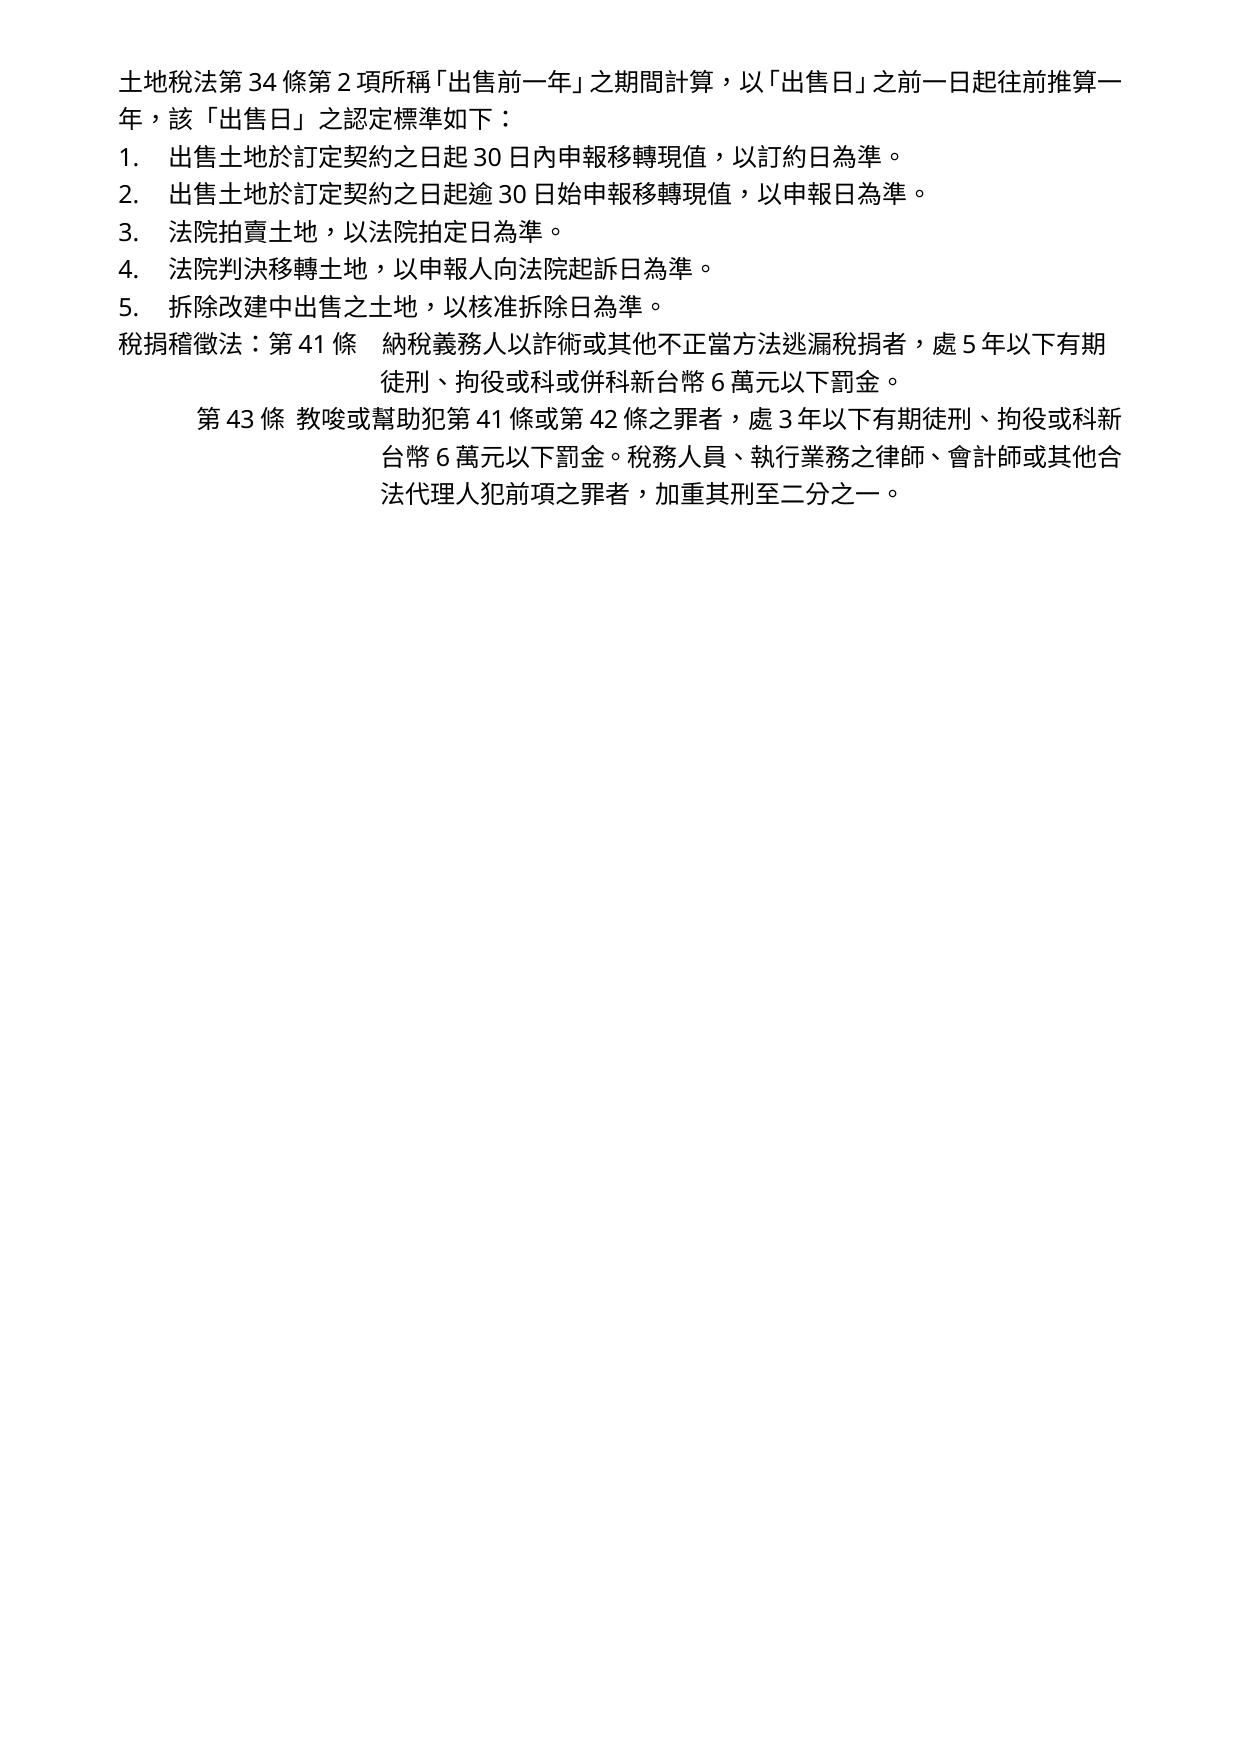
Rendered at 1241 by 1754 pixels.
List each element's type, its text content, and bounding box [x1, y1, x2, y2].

list 出售土地於訂定契約之日起30日內申報移轉現值，以訂約日為準。 [118, 136, 1122, 174]
text 第43條 教唆或幫助犯第41條或第42條之罪者，處3年以下有期徒刑、拘役或科新台幣6萬元以下罰金。稅務人員、執行業務之律師、會計師或其他合法代理人犯前項之罪者，加重其刑至二分之一。 [118, 399, 1122, 511]
list 出售土地於訂定契約之日起逾30日始申報移轉現值，以申報日為準。 [118, 174, 1122, 211]
list 拆除改建中出售之土地，以核准拆除日為準。 [118, 286, 1122, 324]
text 稅捐稽徵法：第41條 納稅義務人以詐術或其他不正當方法逃漏稅捐者，處5年以下有期徒刑、拘役或科或併科新台幣6萬元以下罰金。 [118, 324, 1122, 399]
list 法院拍賣土地，以法院拍定日為準。 [118, 211, 1122, 249]
text 土地稅法第34條第2項所稱「出售前一年」之期間計算，以「出售日」之前一日起往前推算一年，該「出售日」之認定標準如下： [118, 61, 1122, 136]
list 法院判決移轉土地，以申報人向法院起訴日為準。 [118, 249, 1122, 286]
